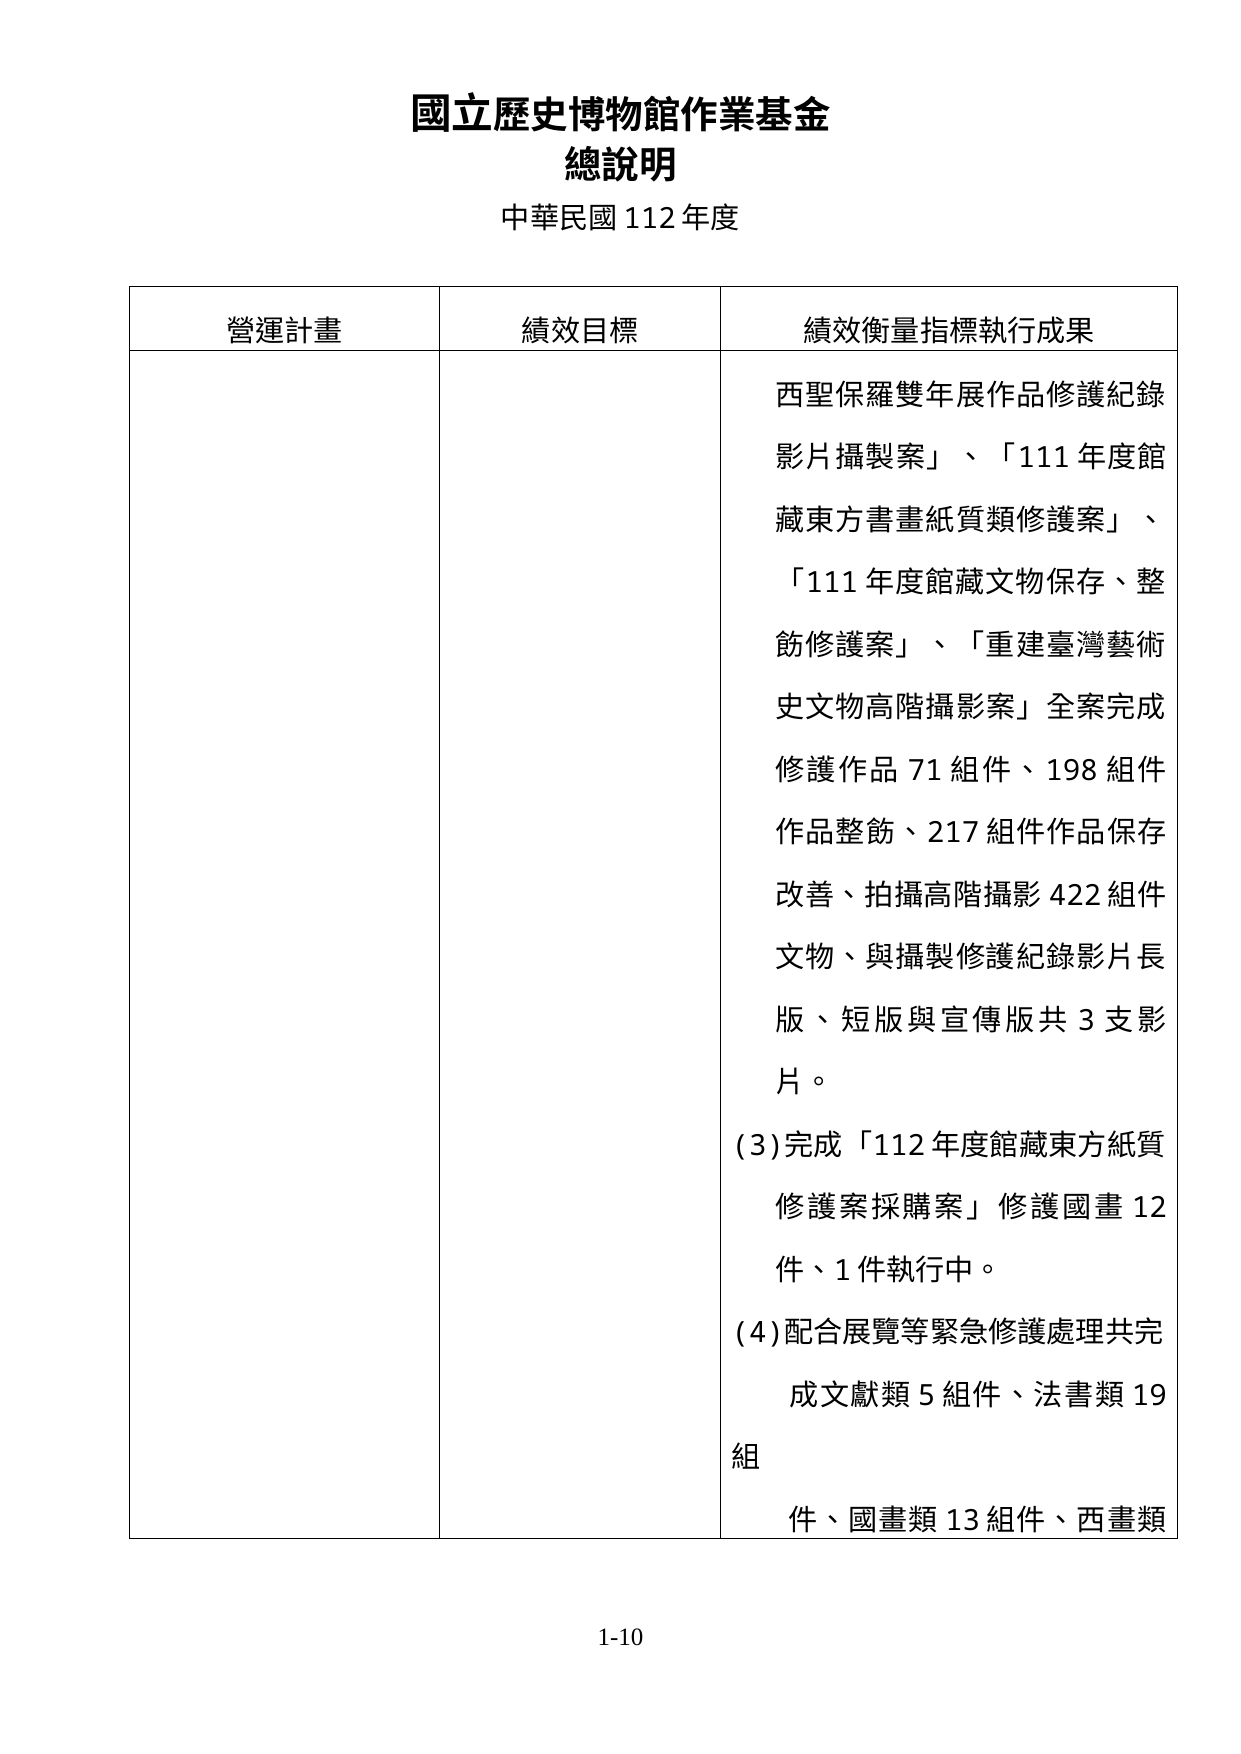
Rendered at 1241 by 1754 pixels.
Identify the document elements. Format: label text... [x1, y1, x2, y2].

table_header 績效目標 [440, 287, 720, 349]
table_cell [440, 351, 720, 1538]
table_header 營運計畫 [130, 287, 439, 349]
table_cell 西聖保羅雙年展作品修護紀錄影片攝製案」、「111年度館藏東方書畫紙質類修護案」、「111年度館藏文物保存、整飭修護案」、「重建臺灣藝術史文物高階攝影案」全案完成修護作品71組件、198組件作品整飭、217組件作品保存改善、拍攝高階攝影422組件文物、與攝製修護紀錄影片長版、短版與宣傳版共3支影片。 (3)完成「112年度館藏東方紙質修護案採購案」修護國畫12件、1件執行中。 (4)配合展覽等緊急修護處理共完 成文獻類5組件、法書類19組 件、國畫類13組件、西畫類 [721, 351, 1177, 1538]
table_header 績效衡量指標執行成果 [721, 287, 1177, 349]
table_cell [130, 351, 439, 1538]
